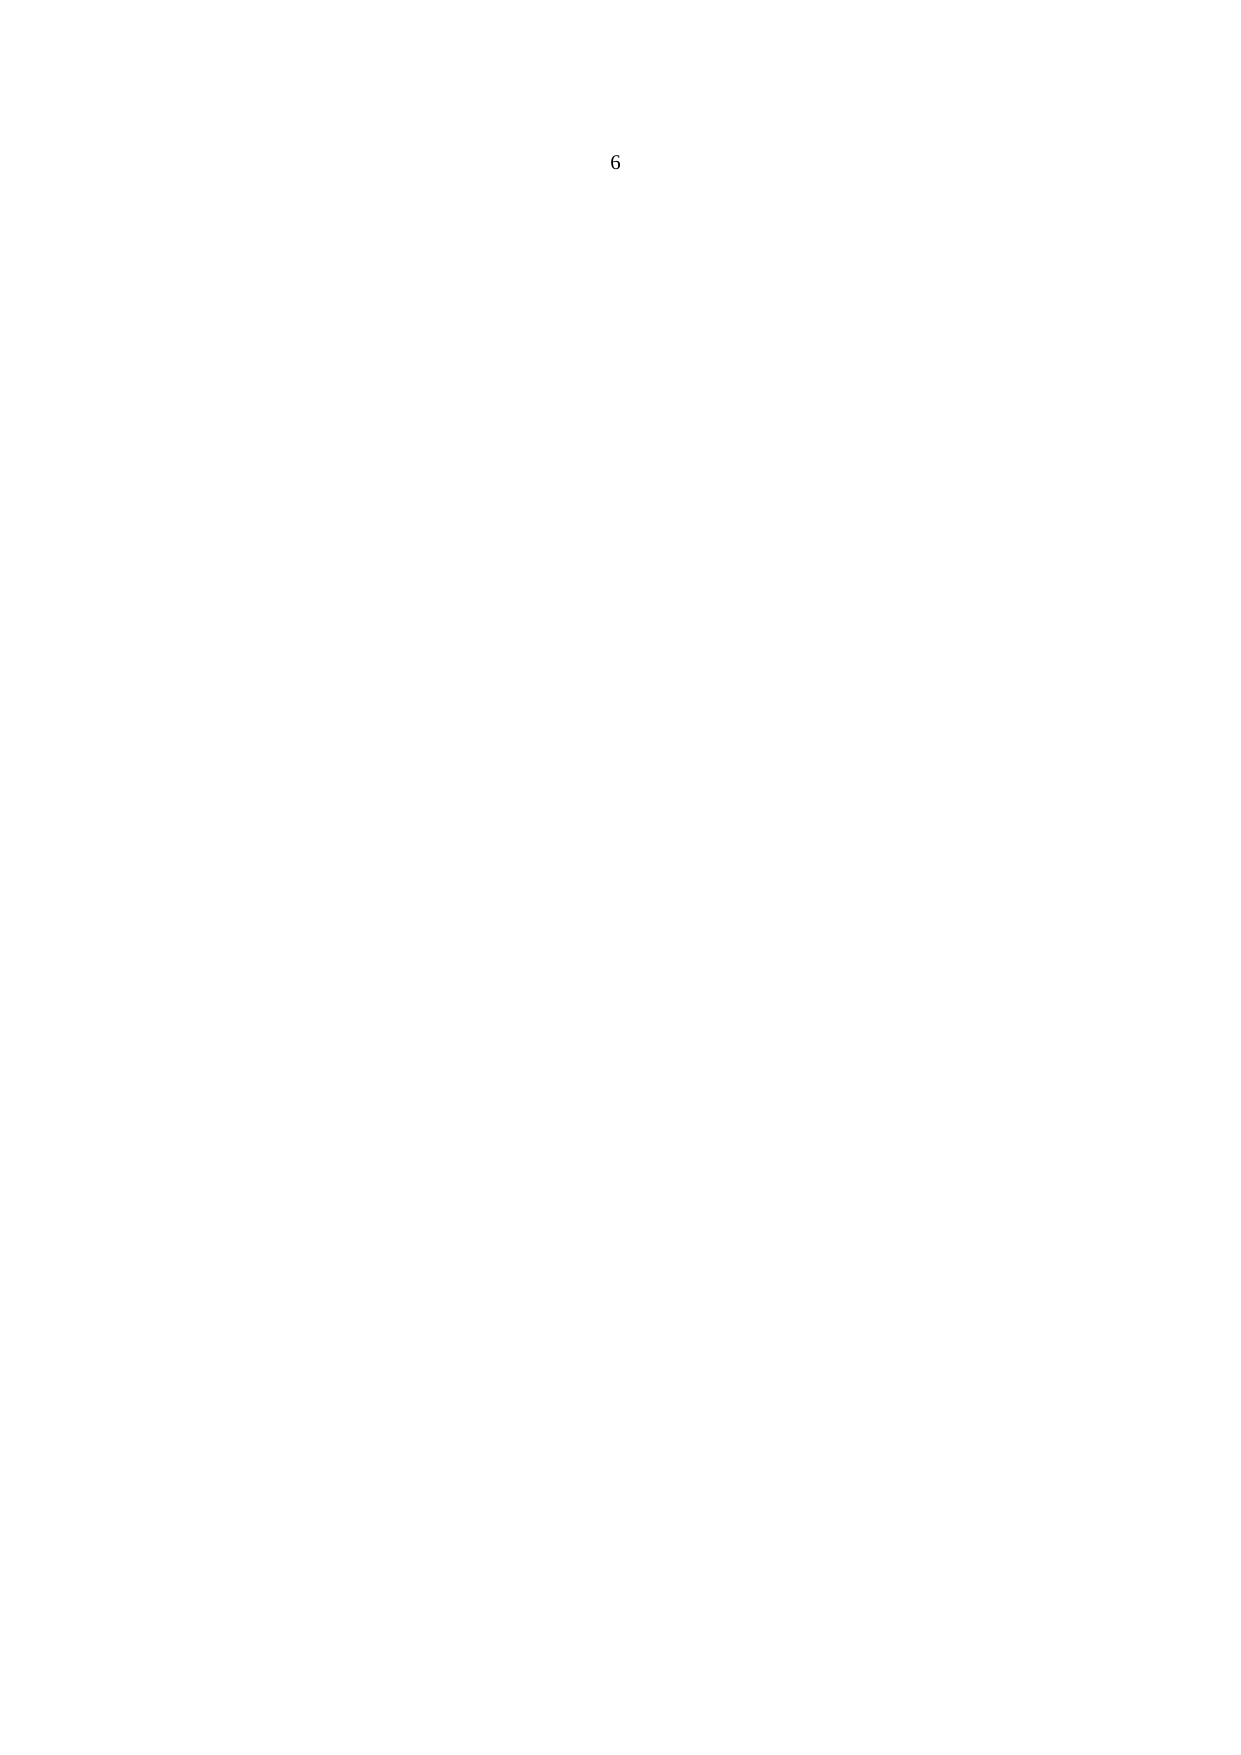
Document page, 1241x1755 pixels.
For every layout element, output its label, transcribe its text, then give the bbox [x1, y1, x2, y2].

text 6 [610, 150, 1164, 174]
